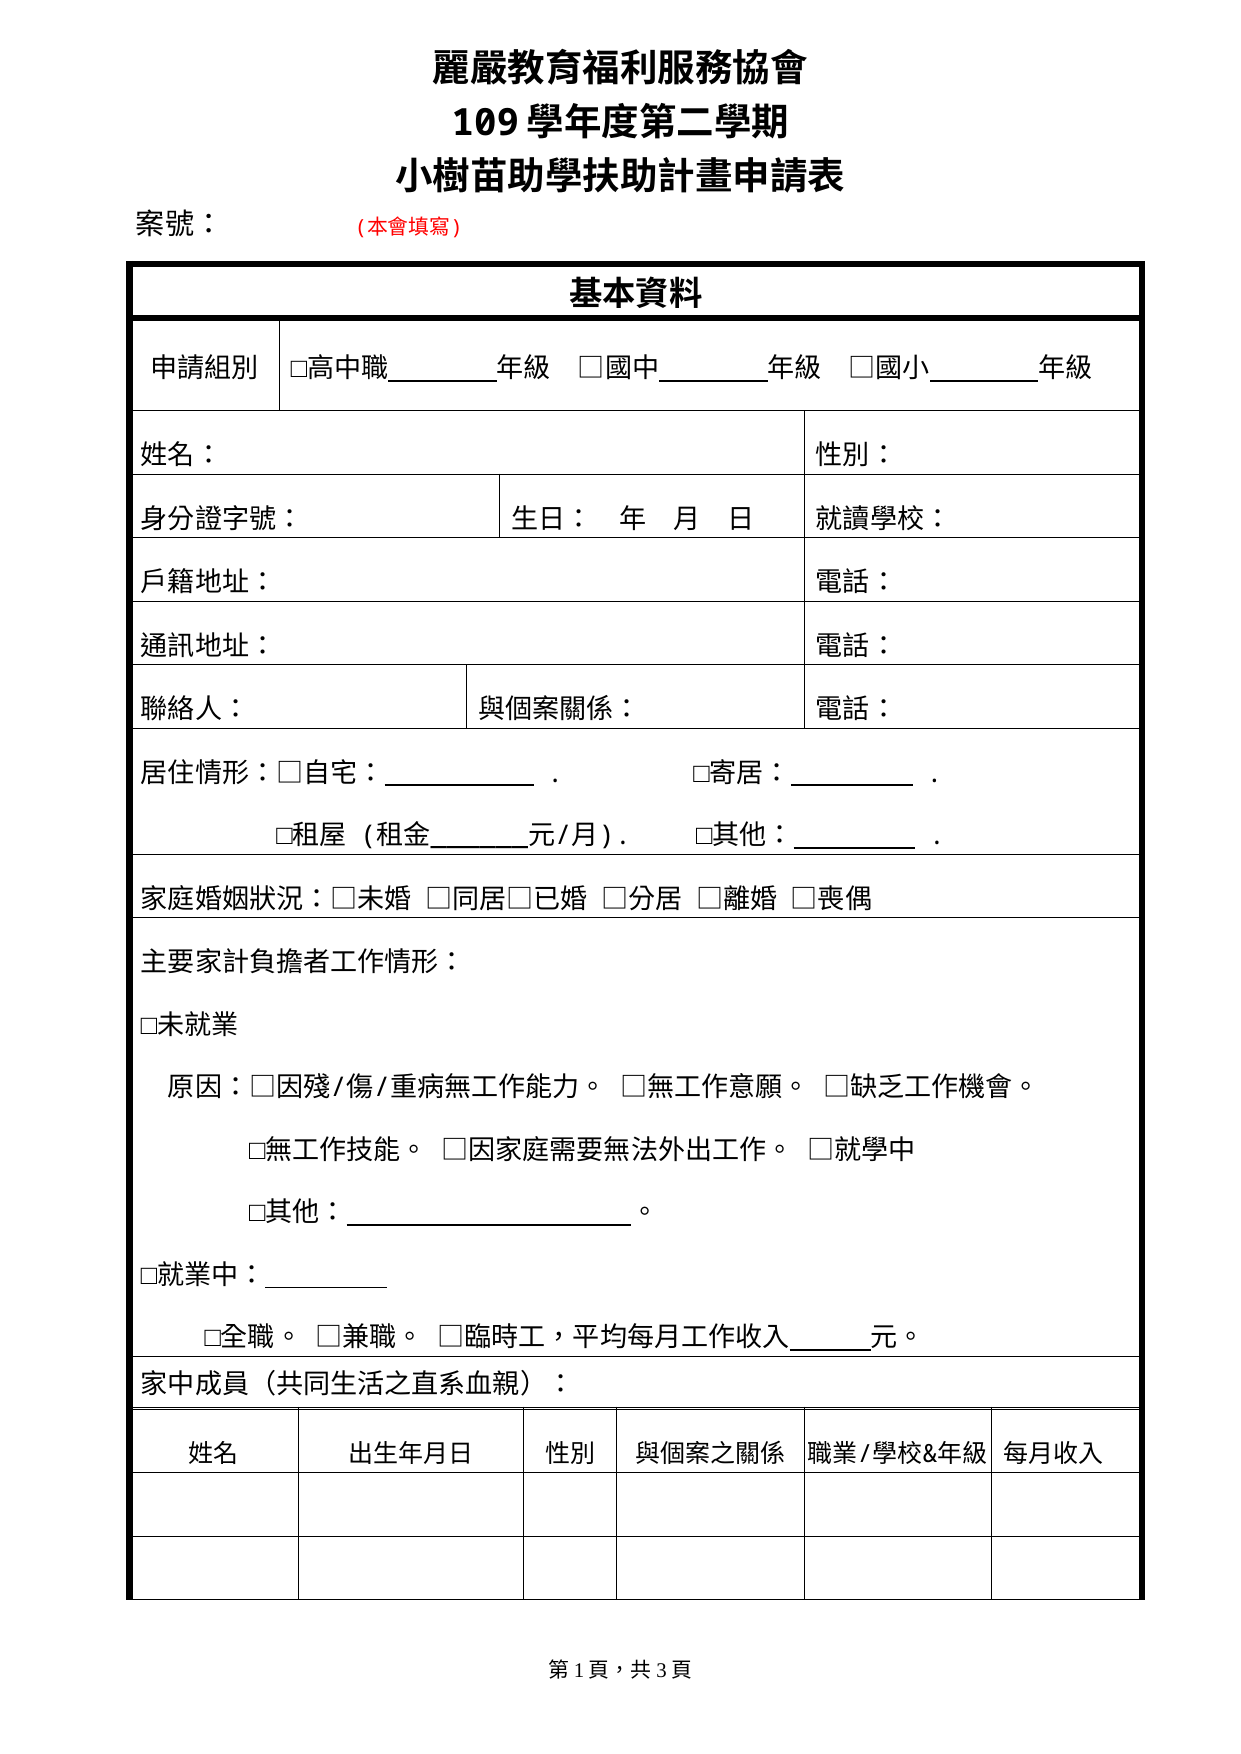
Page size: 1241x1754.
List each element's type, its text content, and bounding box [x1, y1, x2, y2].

table_cell 職業/學校&年級 [805, 1410, 991, 1472]
table_cell 姓名： [133, 411, 804, 473]
table_cell 每月收入 [992, 1410, 1139, 1472]
table_cell 家庭婚姻狀況：□未婚 □同居□已婚 □分居 □離婚 □喪偶 [133, 855, 1139, 917]
table_cell 戶籍地址： [133, 538, 804, 601]
table_cell 電話： [805, 602, 1139, 664]
table_cell [133, 1537, 298, 1599]
table_cell 家中成員（共同生活之直系血親）： [133, 1357, 1139, 1407]
table_cell [524, 1473, 616, 1536]
table_cell 通訊地址： [133, 602, 804, 664]
table_cell 聯絡人： [133, 665, 466, 728]
table_cell [617, 1473, 804, 1536]
table_cell □高中職 年級 □國中 年級 □國小 年級 [280, 321, 1139, 410]
table_cell [299, 1537, 523, 1599]
table_cell 生日： 年 月 日 [500, 475, 804, 537]
table_cell 性別： [805, 411, 1139, 473]
table_cell 性別 [524, 1410, 616, 1472]
table_cell 與個案關係： [467, 665, 804, 728]
table_cell 電話： [805, 538, 1139, 601]
table_cell [992, 1473, 1139, 1536]
table_header 基本資料 [133, 267, 1139, 315]
table_cell [617, 1537, 804, 1599]
table_cell [524, 1537, 616, 1599]
table_cell [805, 1473, 991, 1536]
table_cell 就讀學校： [805, 475, 1139, 537]
table_cell 與個案之關係 [617, 1410, 804, 1472]
table_cell [992, 1537, 1139, 1599]
table_cell 身分證字號： [133, 475, 499, 537]
table_cell 居住情形：□自宅： . □寄居： . □租屋 (租金______元/月). □其他： . [133, 729, 1139, 854]
table_cell [299, 1473, 523, 1536]
table_cell 姓名 [133, 1410, 298, 1472]
table_cell [805, 1537, 991, 1599]
table_cell 電話： [805, 665, 1139, 728]
table_cell 主要家計負擔者工作情形： □未就業 原因：□因殘/傷/重病無工作能力。 □無工作意願。 □缺乏工作機會。 □無工作技能。 □因家庭需要無法外出工作。 □就學中 □其他： 。 □就業中： □全職。 □兼職。 □臨時工，平均每月工作收入 元。 [133, 918, 1139, 1356]
table_cell [133, 1473, 298, 1536]
table_cell 出生年月日 [299, 1410, 523, 1472]
table_cell 申請組別 [133, 321, 279, 410]
